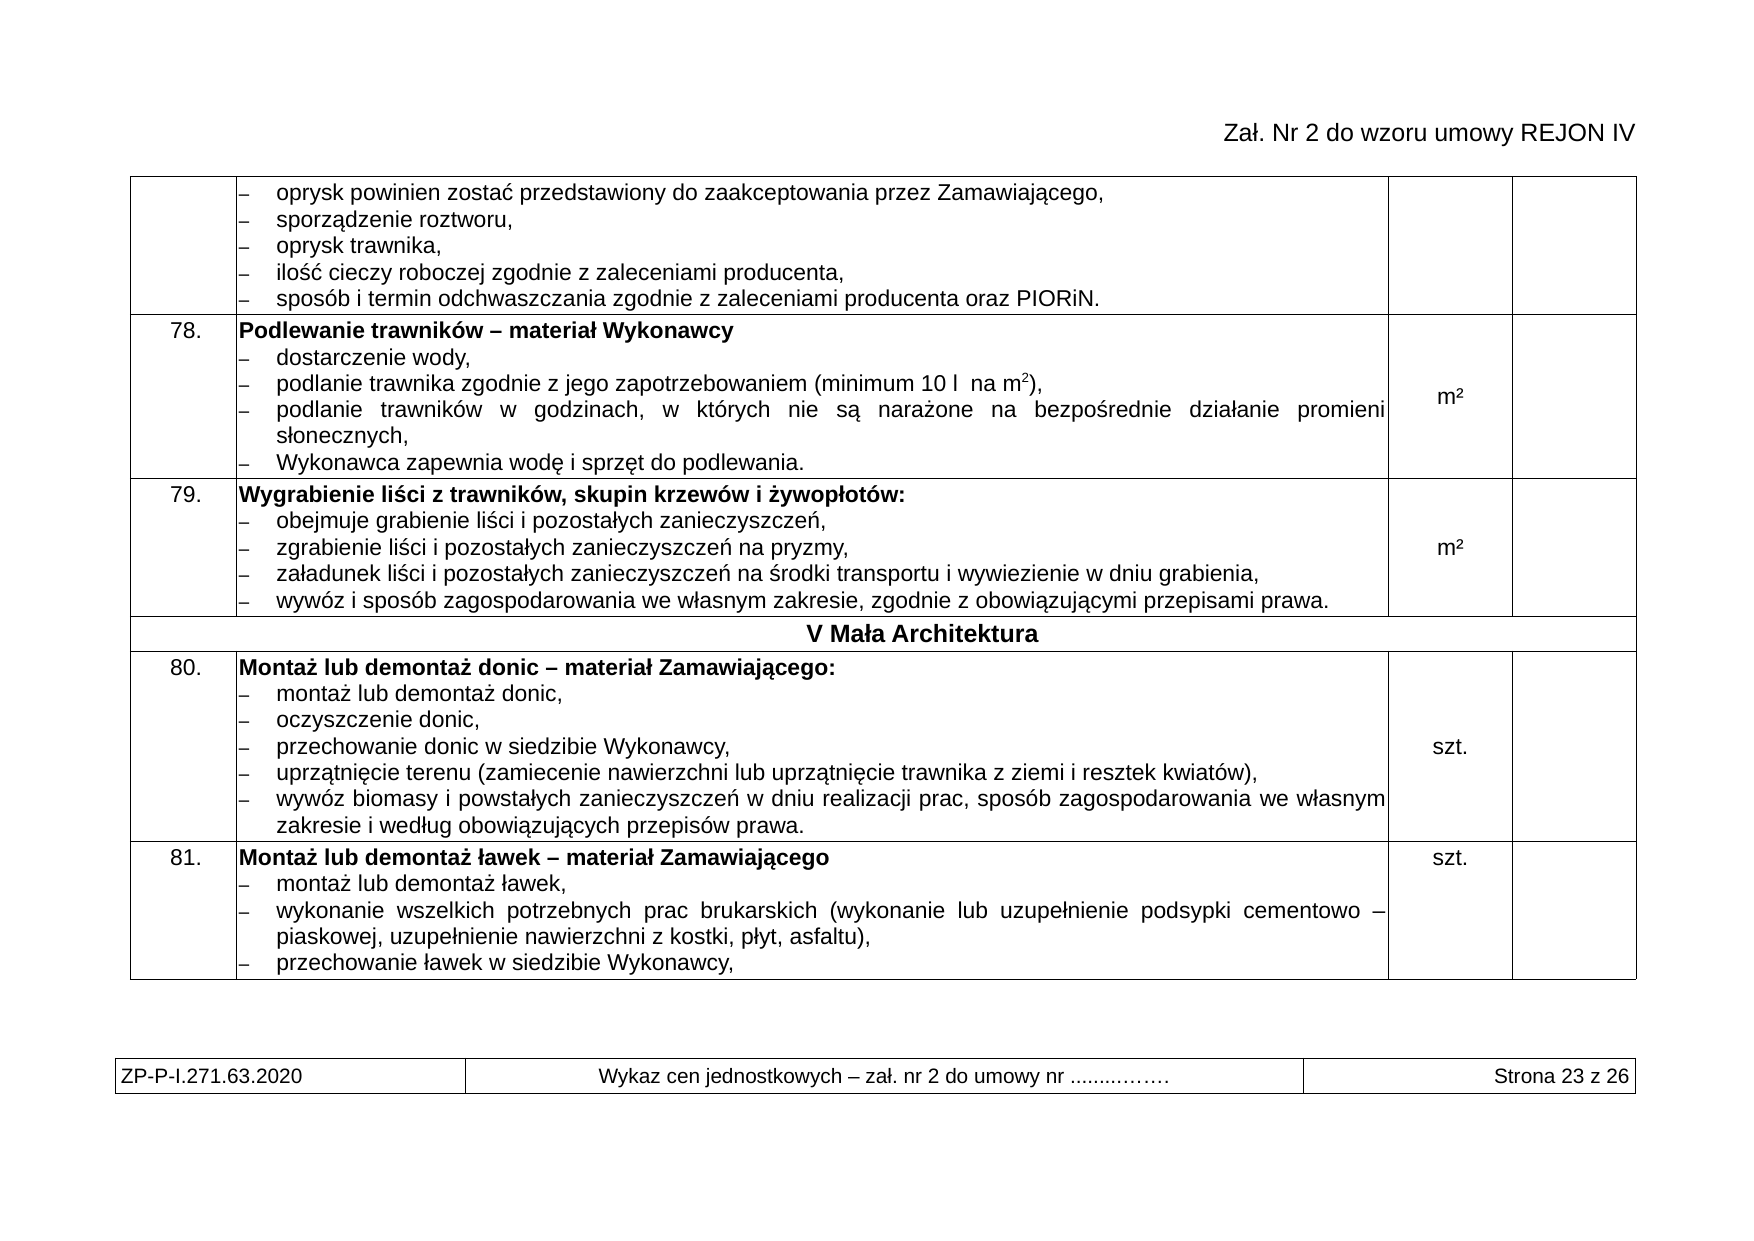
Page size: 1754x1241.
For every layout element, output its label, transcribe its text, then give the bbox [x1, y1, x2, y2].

table_cell Montaż lub demontaż ławek – materiał Zamawiającego montaż lub demontaż ławek, wykonanie wszelkich potrzebnych prac brukarskich (wykonanie lub uzupełnienie podsypki cementowo – piaskowej, uzupełnienie nawierzchni z kostki, płyt, asfaltu), przechowanie ławek w siedzibie Wykonawcy, uprzątnięcie terenu z powstałych zanieczyszczeń, wywóz powstałych zanieczyszczeń w dniu realizacji prac, sposób zagospodarowania we własnym zakresie i według obowiązujących przepisów prawa. [237, 842, 1388, 979]
table_cell [131, 315, 236, 478]
table_cell szt. [1389, 652, 1512, 841]
table_cell m² [1389, 315, 1512, 478]
table_cell Montaż lub demontaż donic – materiał Zamawiającego: montaż lub demontaż donic, oczyszczenie donic, przechowanie donic w siedzibie Wykonawcy, uprzątnięcie terenu (zamiecenie nawierzchni lub uprzątnięcie trawnika z ziemi i resztek kwiatów), wywóz biomasy i powstałych zanieczyszczeń w dniu realizacji prac, sposób zagospodarowania we własnym zakresie i według obowiązujących przepisów prawa. [237, 652, 1388, 841]
table_cell [131, 479, 236, 616]
table_cell V Mała Architektura [131, 617, 1636, 651]
table_cell [1389, 177, 1512, 314]
table_cell m² [1389, 479, 1512, 616]
table_cell [1513, 652, 1636, 841]
table_cell Podlewanie trawników – materiał Wykonawcy dostarczenie wody, podlanie trawnika zgodnie z jego zapotrzebowaniem (minimum 10 l na m2), podlanie trawników w godzinach, w których nie są narażone na bezpośrednie działanie promieni słonecznych, Wykonawca zapewnia wodę i sprzęt do podlewania. [237, 315, 1388, 478]
table_cell [131, 842, 236, 979]
table_cell [1513, 177, 1636, 314]
table_cell [1513, 479, 1636, 616]
table_cell [1513, 842, 1636, 979]
table_cell [131, 177, 236, 314]
table_cell szt. [1389, 842, 1512, 979]
table_cell [131, 652, 236, 841]
table_cell Wygrabienie liści z trawników, skupin krzewów i żywopłotów: obejmuje grabienie liści i pozostałych zanieczyszczeń, zgrabienie liści i pozostałych zanieczyszczeń na pryzmy, załadunek liści i pozostałych zanieczyszczeń na środki transportu i wywiezienie w dniu grabienia, wywóz i sposób zagospodarowania we własnym zakresie, zgodnie z obowiązującymi przepisami prawa. [237, 479, 1388, 616]
table_cell [1513, 315, 1636, 478]
table_cell Oprysk trawników - materiał Wykonawcy: w zależności od występującego rodzaju zagrożenia na trawniku zastosować odpowiedni środek, oprysk powinien zostać przedstawiony do zaakceptowania przez Zamawiającego, sporządzenie roztworu, oprysk trawnika, ilość cieczy roboczej zgodnie z zaleceniami producenta, sposób i termin odchwaszczania zgodnie z zaleceniami producenta oraz PIORiN. [237, 177, 1388, 314]
